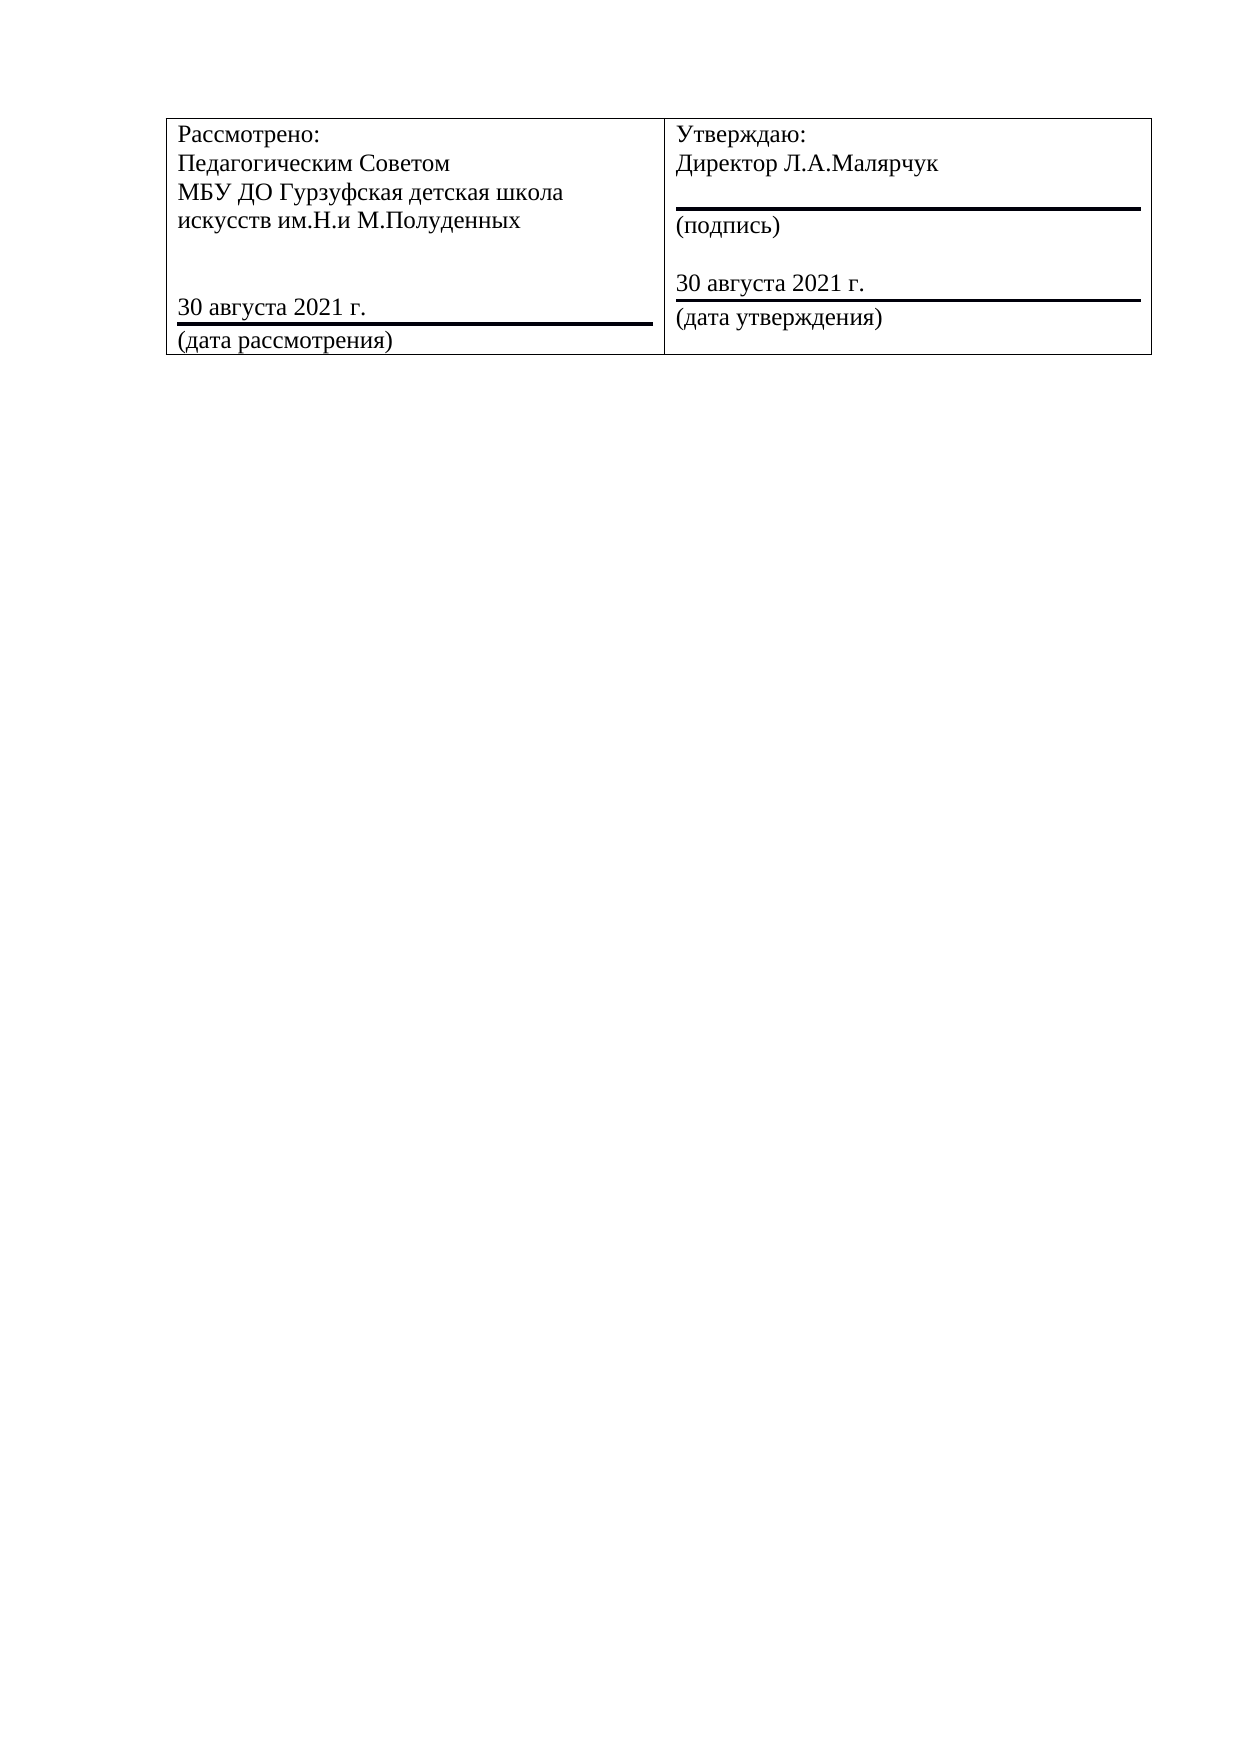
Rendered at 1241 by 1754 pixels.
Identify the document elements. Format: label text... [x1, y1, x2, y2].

table_header Утверждаю: Директор Л.А.Малярчук (подпись) 30 августа 2021 г. (дата утверждения) [665, 119, 1151, 354]
table_header Рассмотрено: Педагогическим Советом МБУ ДО Гурзуфская детская школа искусств им.Н.и М.Полуденных 30 августа 2021 г. (дата рассмотрения) [167, 119, 664, 354]
